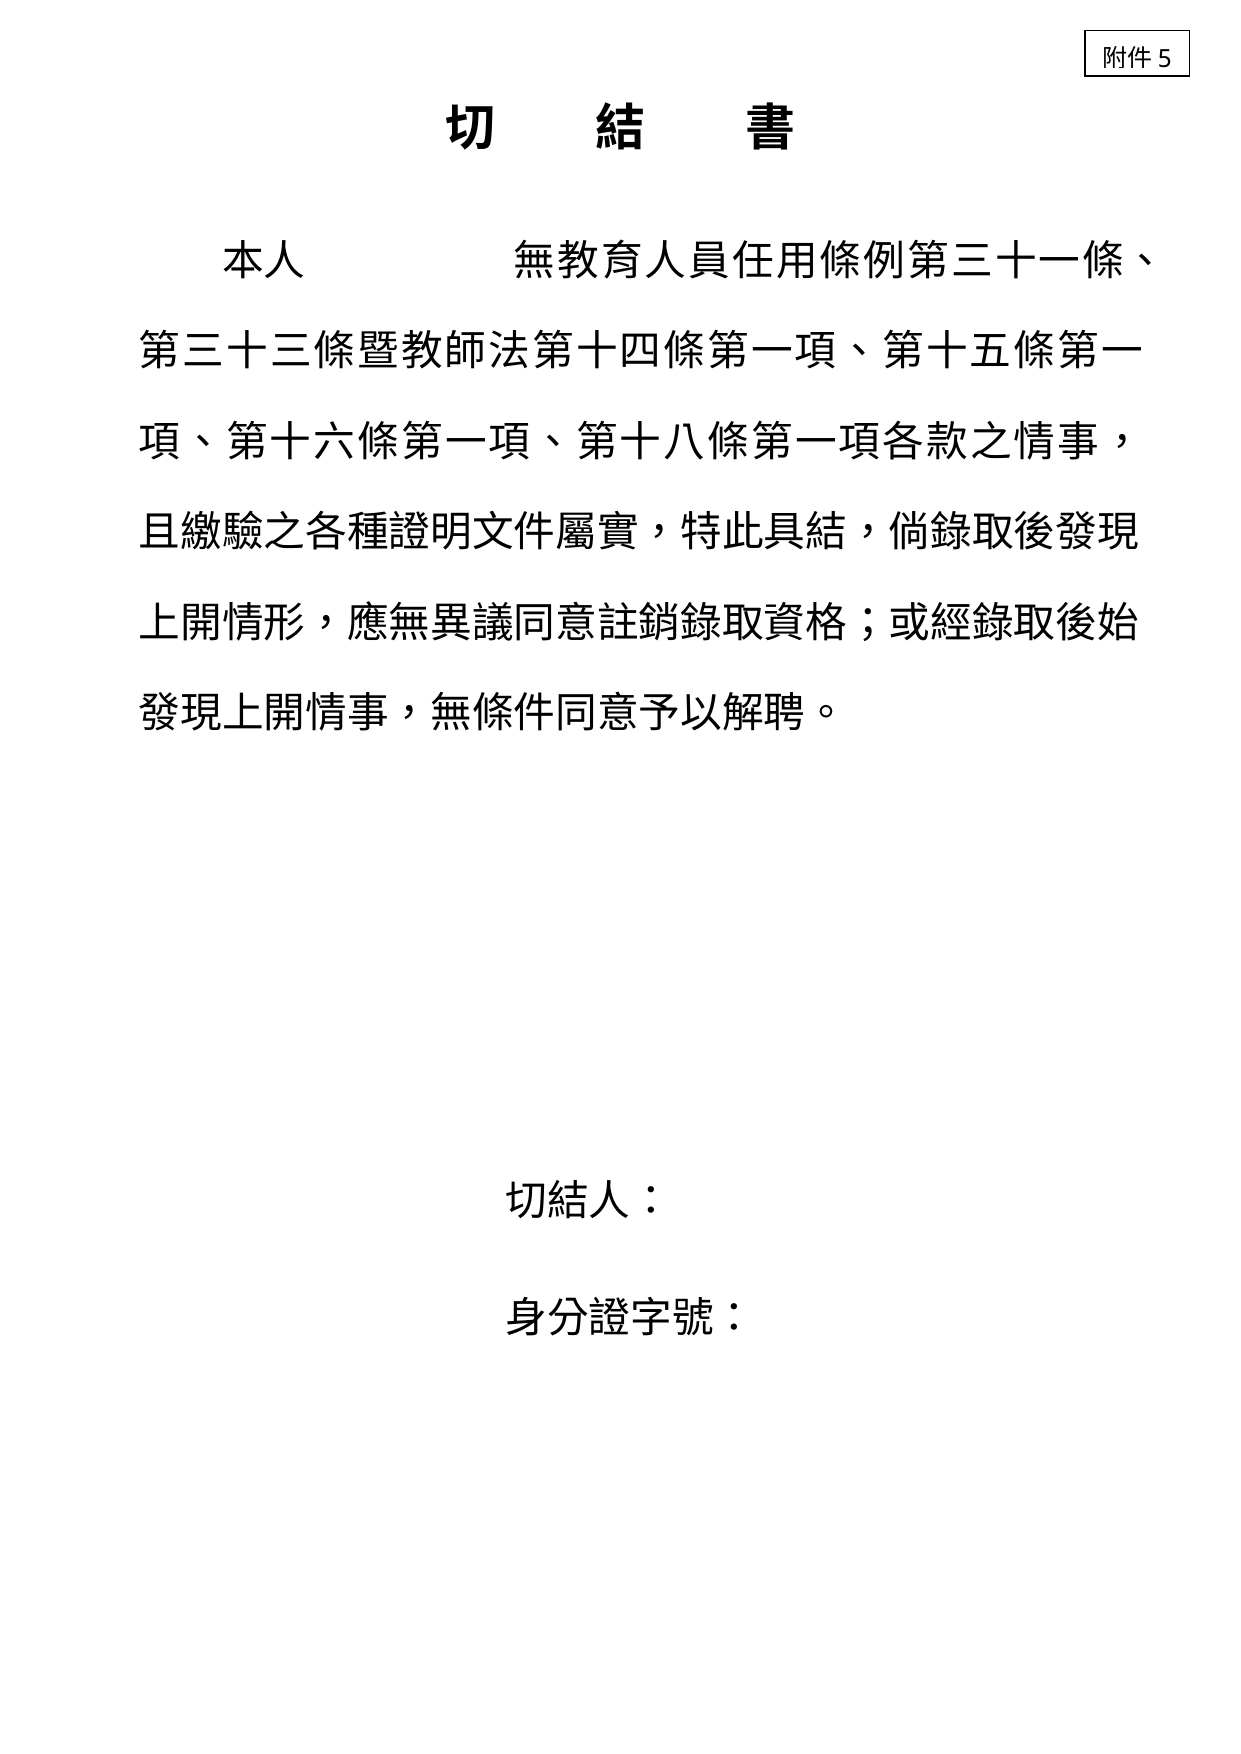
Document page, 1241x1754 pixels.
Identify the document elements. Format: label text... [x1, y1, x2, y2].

text [1086, 31, 1189, 75]
text 切 結 書 [89, 87, 1152, 160]
text 身分證字號： [89, 1284, 1152, 1344]
text 附件5 [1101, 39, 1173, 68]
text 切結人： [89, 1167, 1152, 1227]
text 本人 無教育人員任用條例第三十一條、第三十三條暨教師法第十四條第一項、第十五條第一項、第十六條第一項、第十八條第一項各款之情事，且繳驗之各種證明文件屬實，特此具結，倘錄取後發現上開情形，應無異議同意註銷錄取資格；或經錄取後始發現上開情事，無條件同意予以解聘。 [138, 227, 1153, 739]
